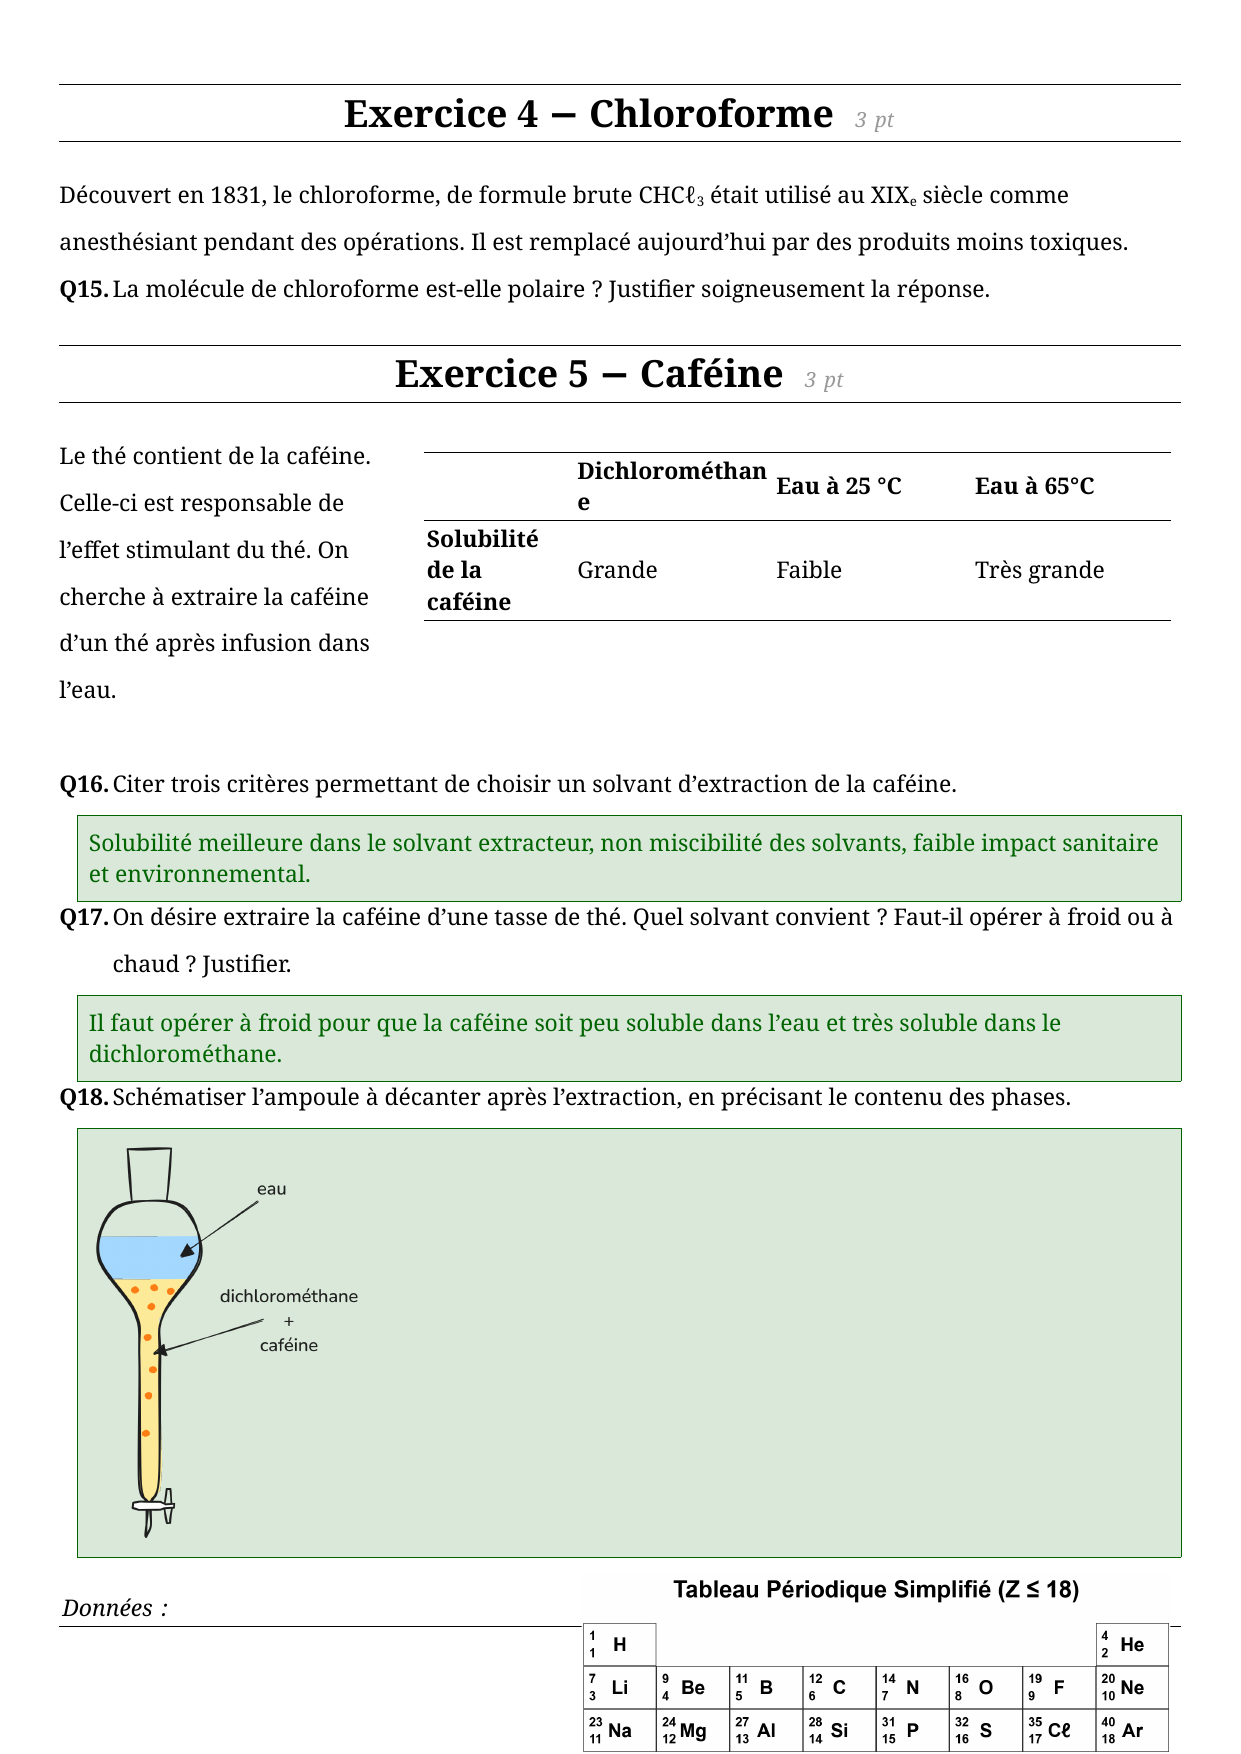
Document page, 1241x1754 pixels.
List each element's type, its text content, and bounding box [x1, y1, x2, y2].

list On désire extraire la caféine d’une tasse de thé. Quel solvant convient ? Faut-il opérer à froid ou à chaud ? Justifier. [59, 901, 1181, 979]
text Découvert en 1831, le chloroforme, de formule brute CHCℓ3 était utilisé au XIXe siècle comme anesthésiant pendant des opérations. Il est remplacé aujourd’hui par des produits moins toxiques. [59, 179, 1181, 257]
table_cell Grande [574, 521, 773, 620]
subtitle Exercice 5 − Caféine3 pt [59, 346, 1181, 402]
list La molécule de chloroforme est-elle polaire ? Justifier soigneusement la réponse. [59, 273, 1181, 304]
table_cell Solubilité de la caféine [424, 521, 574, 620]
picture [88, 1140, 367, 1546]
table_header Eau à 25 °C [773, 453, 972, 520]
list Schématiser l’ampoule à décanter après l’extraction, en précisant le contenu des phases. [59, 1081, 1181, 1112]
list Citer trois critères permettant de choisir un solvant d’extraction de la caféine. [59, 768, 1181, 799]
text [1171, 1588, 1181, 1626]
table_cell Très grande [972, 521, 1171, 620]
subtitle Exercice 4 − Chloroforme3 pt [59, 85, 1181, 141]
table_header Dichlorométhane [574, 453, 773, 520]
table_cell Faible [773, 521, 972, 620]
table_header Eau à 65°C [972, 453, 1171, 520]
text Il faut opérer à froid pour que la caféine soit peu soluble dans l’eau et très soluble dans le dichlorométhane. [78, 996, 1181, 1081]
text Données : [59, 1588, 581, 1626]
text Le thé contient de la caféine. Celle-ci est responsable de l’effet stimulant du thé. On cherche à extraire la caféine d’un thé après infusion dans l’eau. [59, 440, 1181, 706]
text Solubilité meilleure dans le solvant extracteur, non miscibilité des solvants, faible impact sanitaire et environnemental. [78, 816, 1181, 901]
table_header [424, 453, 574, 520]
picture [581, 1571, 1171, 1754]
